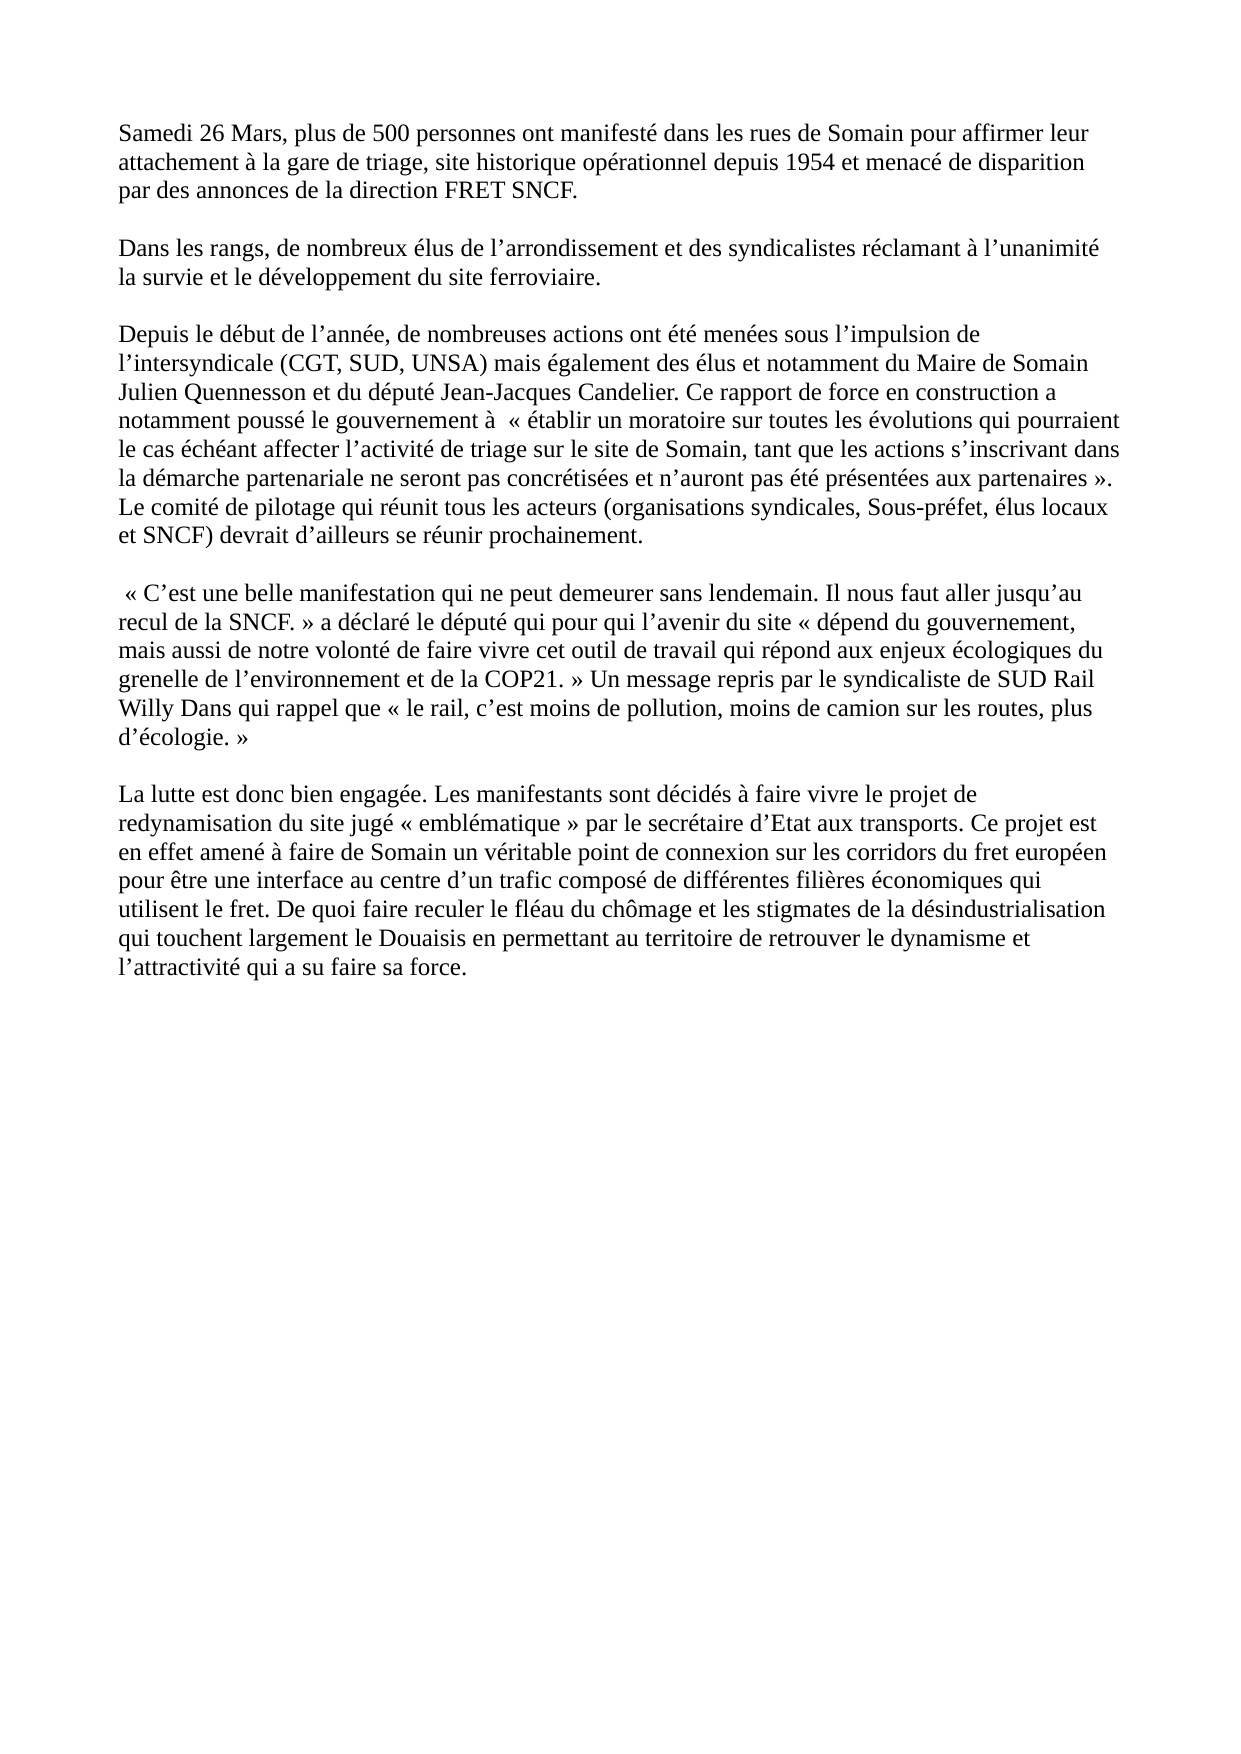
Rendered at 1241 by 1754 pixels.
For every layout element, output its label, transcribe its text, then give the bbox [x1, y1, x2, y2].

text attachement à la gare de triage, site historique opérationnel depuis 1954 et menacé de disparition par des annonces de la direction FRET SNCF. [118, 147, 1122, 204]
text La lutte est donc bien engagée. Les manifestants sont décidés à faire vivre le projet de redynamisation du site jugé « emblématique » par le secrétaire d’Etat aux transports. Ce projet est en effet amené à faire de Somain un véritable point de connexion sur les corridors du fret européen pour être une interface au centre d’un trafic composé de différentes filières économiques qui utilisent le fret. De quoi faire reculer le fléau du chômage et les stigmates de la désindustrialisation qui touchent largement le Douaisis en permettant au territoire de retrouver le dynamisme et l’attractivité qui a su faire sa force. [118, 779, 1122, 981]
text Samedi 26 Mars, plus de 500 personnes ont manifesté dans les rues de Somain pour affirmer leur [118, 118, 1122, 147]
text Dans les rangs, de nombreux élus de l’arrondissement et des syndicalistes réclamant à l’unanimité la survie et le développement du site ferroviaire. [118, 233, 1122, 291]
text « C’est une belle manifestation qui ne peut demeurer sans lendemain. Il nous faut aller jusqu’au recul de la SNCF. » a déclaré le député qui pour qui l’avenir du site « dépend du gouvernement, mais aussi de notre volonté de faire vivre cet outil de travail qui répond aux enjeux écologiques du grenelle de l’environnement et de la COP21. » Un message repris par le syndicaliste de SUD Rail Willy Dans qui rappel que « le rail, c’est moins de pollution, moins de camion sur les routes, plus d’écologie. » [118, 578, 1122, 751]
text Depuis le début de l’année, de nombreuses actions ont été menées sous l’impulsion de l’intersyndicale (CGT, SUD, UNSA) mais également des élus et notamment du Maire de Somain Julien Quennesson et du député Jean-Jacques Candelier. Ce rapport de force en construction a notamment poussé le gouvernement à « établir un moratoire sur toutes les évolutions qui pourraient le cas échéant affecter l’activité de triage sur le site de Somain, tant que les actions s’inscrivant dans la démarche partenariale ne seront pas concrétisées et n’auront pas été présentées aux partenaires ». Le comité de pilotage qui réunit tous les acteurs (organisations syndicales, Sous-préfet, élus locaux et SNCF) devrait d’ailleurs se réunir prochainement. [118, 319, 1122, 549]
